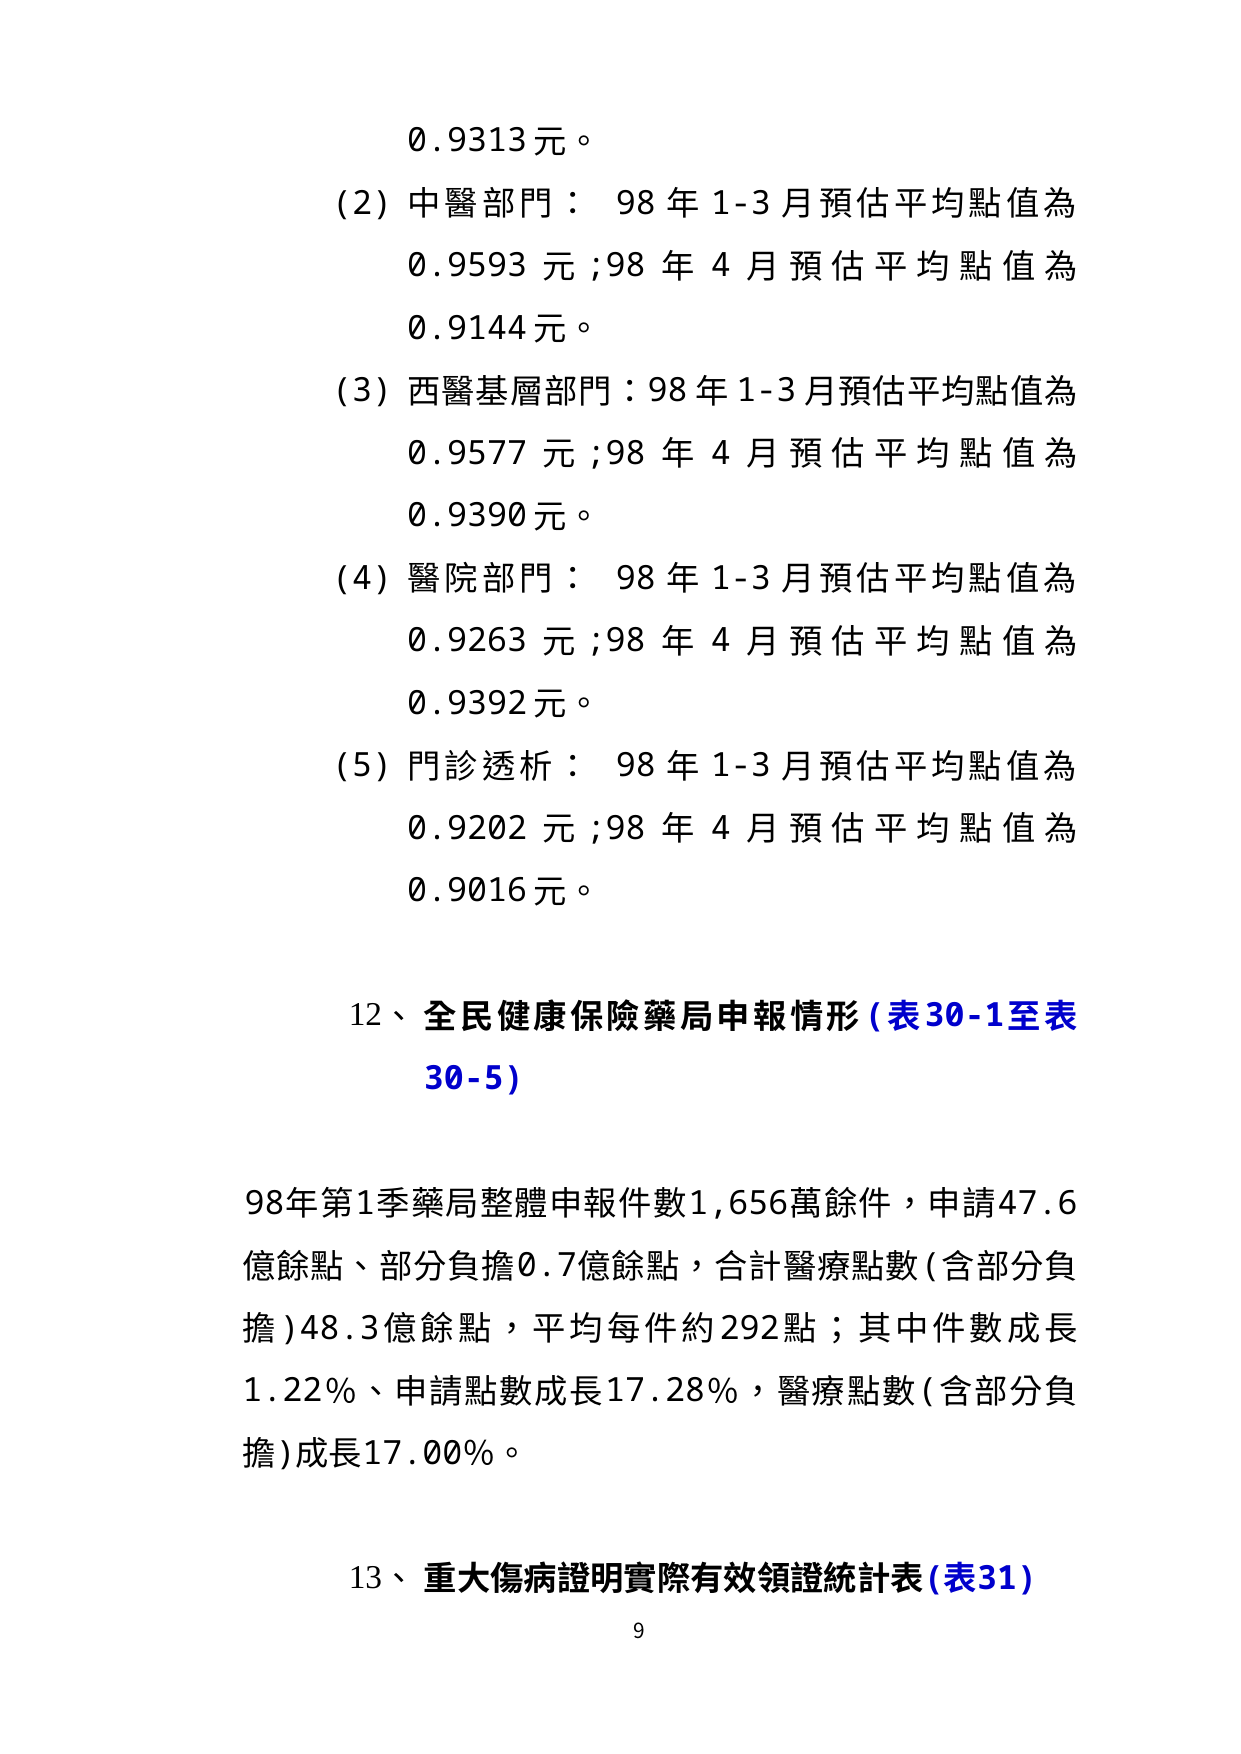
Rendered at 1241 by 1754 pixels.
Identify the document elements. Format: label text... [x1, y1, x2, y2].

list 全民健康保險藥局申報情形(表30-1至表30-5) [348, 972, 1078, 1097]
list 中醫部門： 98年1-3月預估平均點值為0.9593元;98年4月預估平均點值為0.9144元。 [332, 159, 1078, 347]
list 門診透析： 98年1-3月預估平均點值為0.9202元;98年4月預估平均點值為0.9016元。 [332, 722, 1078, 909]
list 醫院部門： 98年1-3月預估平均點值為0.9263元;98年4月預估平均點值為0.9392元。 [332, 534, 1078, 722]
text 98年第1季藥局整體申報件數1,656萬餘件，申請47.6億餘點、部分負擔0.7億餘點，合計醫療點數(含部分負擔)48.3億餘點，平均每件約292點；其中件數成長1.22％、申請點數成長17.28％，醫療點數(含部分負擔)成長17.00％。 [242, 1159, 1078, 1472]
list 重大傷病證明實際有效領證統計表(表31) [348, 1534, 1078, 1597]
list 西醫基層部門：98年1-3月預估平均點值為0.9577元;98年4月預估平均點值為0.9390元。 [332, 347, 1078, 534]
list 0.9313元。 [332, 97, 1078, 159]
